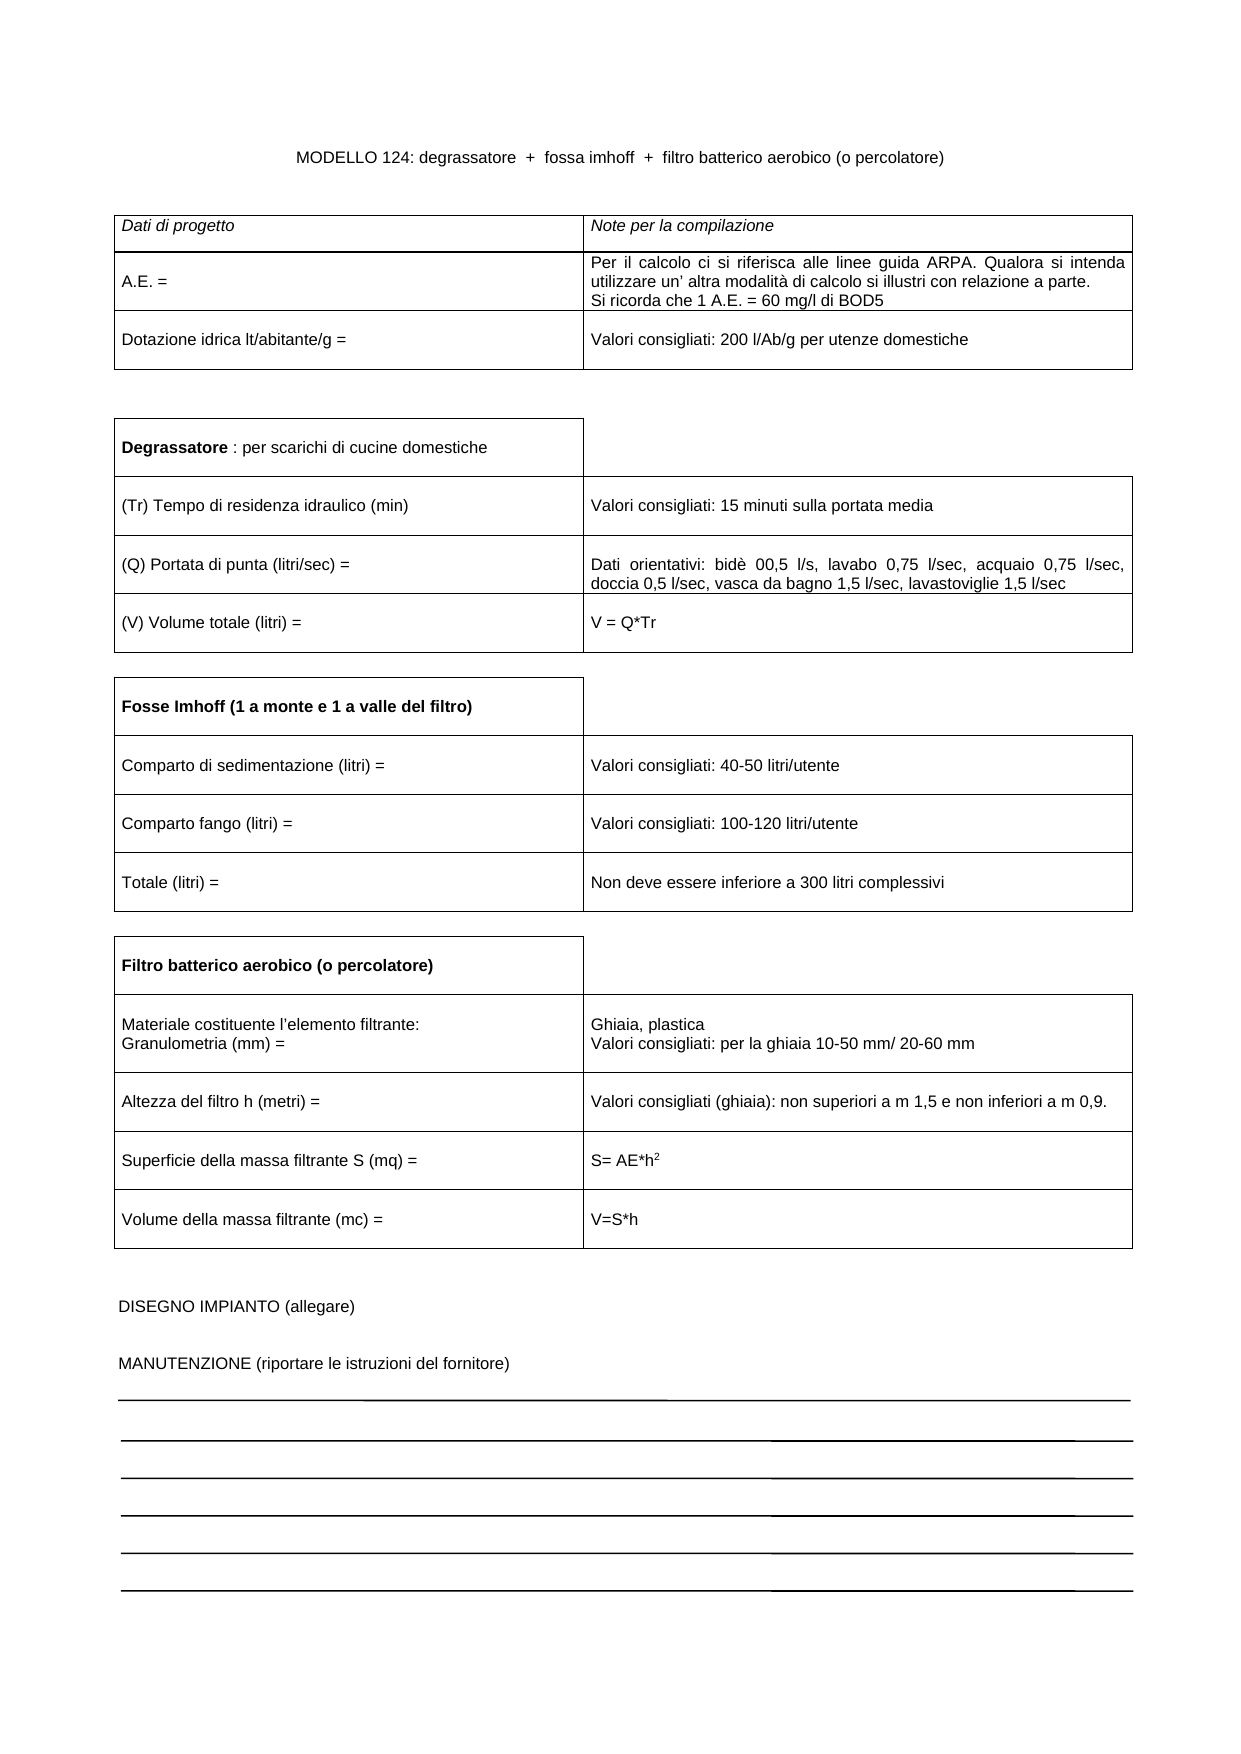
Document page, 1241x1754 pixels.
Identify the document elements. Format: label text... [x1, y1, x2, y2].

table_cell Non deve essere inferiore a 300 litri complessivi [584, 853, 1132, 911]
table_cell Valori consigliati (ghiaia): non superiori a m 1,5 e non inferiori a m 0,9. [584, 1073, 1132, 1131]
table_cell Valori consigliati: 15 minuti sulla portata media [584, 477, 1132, 534]
table_header Fosse Imhoff (1 a monte e 1 a valle del filtro) [115, 678, 583, 735]
table_header Note per la compilazione [584, 216, 1132, 251]
table_cell A.E. = [115, 253, 583, 310]
table_cell V = Q*Tr [584, 594, 1132, 652]
table_cell Valori consigliati: 40-50 litri/utente [584, 736, 1132, 794]
table_header [584, 677, 1133, 735]
table_cell (Tr) Tempo di residenza idraulico (min) [115, 477, 583, 534]
table_cell (V) Volume totale (litri) = [115, 594, 583, 652]
table_header [584, 418, 1133, 476]
table_cell Volume della massa filtrante (mc) = [115, 1190, 583, 1248]
text DISEGNO IMPIANTO (allegare) [118, 1297, 1122, 1316]
table_cell V=S*h [584, 1190, 1132, 1248]
table_cell Totale (litri) = [115, 853, 583, 911]
table_cell Ghiaia, plastica Valori consigliati: per la ghiaia 10-50 mm/ 20-60 mm [584, 995, 1132, 1072]
text MANUTENZIONE (riportare le istruzioni del fornitore) [118, 1354, 1122, 1373]
table_cell Valori consigliati: 100-120 litri/utente [584, 795, 1132, 852]
table_cell Comparto fango (litri) = [115, 795, 583, 852]
table_cell Valori consigliati: 200 l/Ab/g per utenze domestiche [584, 311, 1132, 368]
table_cell Per il calcolo ci si riferisca alle linee guida ARPA. Qualora si intenda utilizzare un’ altra modalità di calcolo si illustri con relazione a parte. Si ricorda che 1 A.E. = 60 mg/l di BOD5 [584, 253, 1132, 310]
table_header Filtro batterico aerobico (o percolatore) [115, 937, 583, 994]
table_cell Dotazione idrica lt/abitante/g = [115, 311, 583, 368]
table_cell S= AE*h2 [584, 1132, 1132, 1189]
table_cell (Q) Portata di punta (litri/sec) = [115, 536, 583, 593]
table_header [584, 936, 1133, 994]
table_cell Materiale costituente l’elemento filtrante: Granulometria (mm) = [115, 995, 583, 1072]
table_header Dati di progetto [115, 216, 583, 251]
table_header Degrassatore : per scarichi di cucine domestiche [115, 419, 583, 476]
table_cell Dati orientativi: bidè 00,5 l/s, lavabo 0,75 l/sec, acquaio 0,75 l/sec, doccia 0,5 l/sec, vasca da bagno 1,5 l/sec, lavastoviglie 1,5 l/sec [584, 536, 1132, 593]
table_cell Superficie della massa filtrante S (mq) = [115, 1132, 583, 1189]
table_cell Altezza del filtro h (metri) = [115, 1073, 583, 1131]
table_cell Comparto di sedimentazione (litri) = [115, 736, 583, 794]
text MODELLO 124: degrassatore + fossa imhoff + filtro batterico aerobico (o percolatore) [118, 148, 1122, 167]
